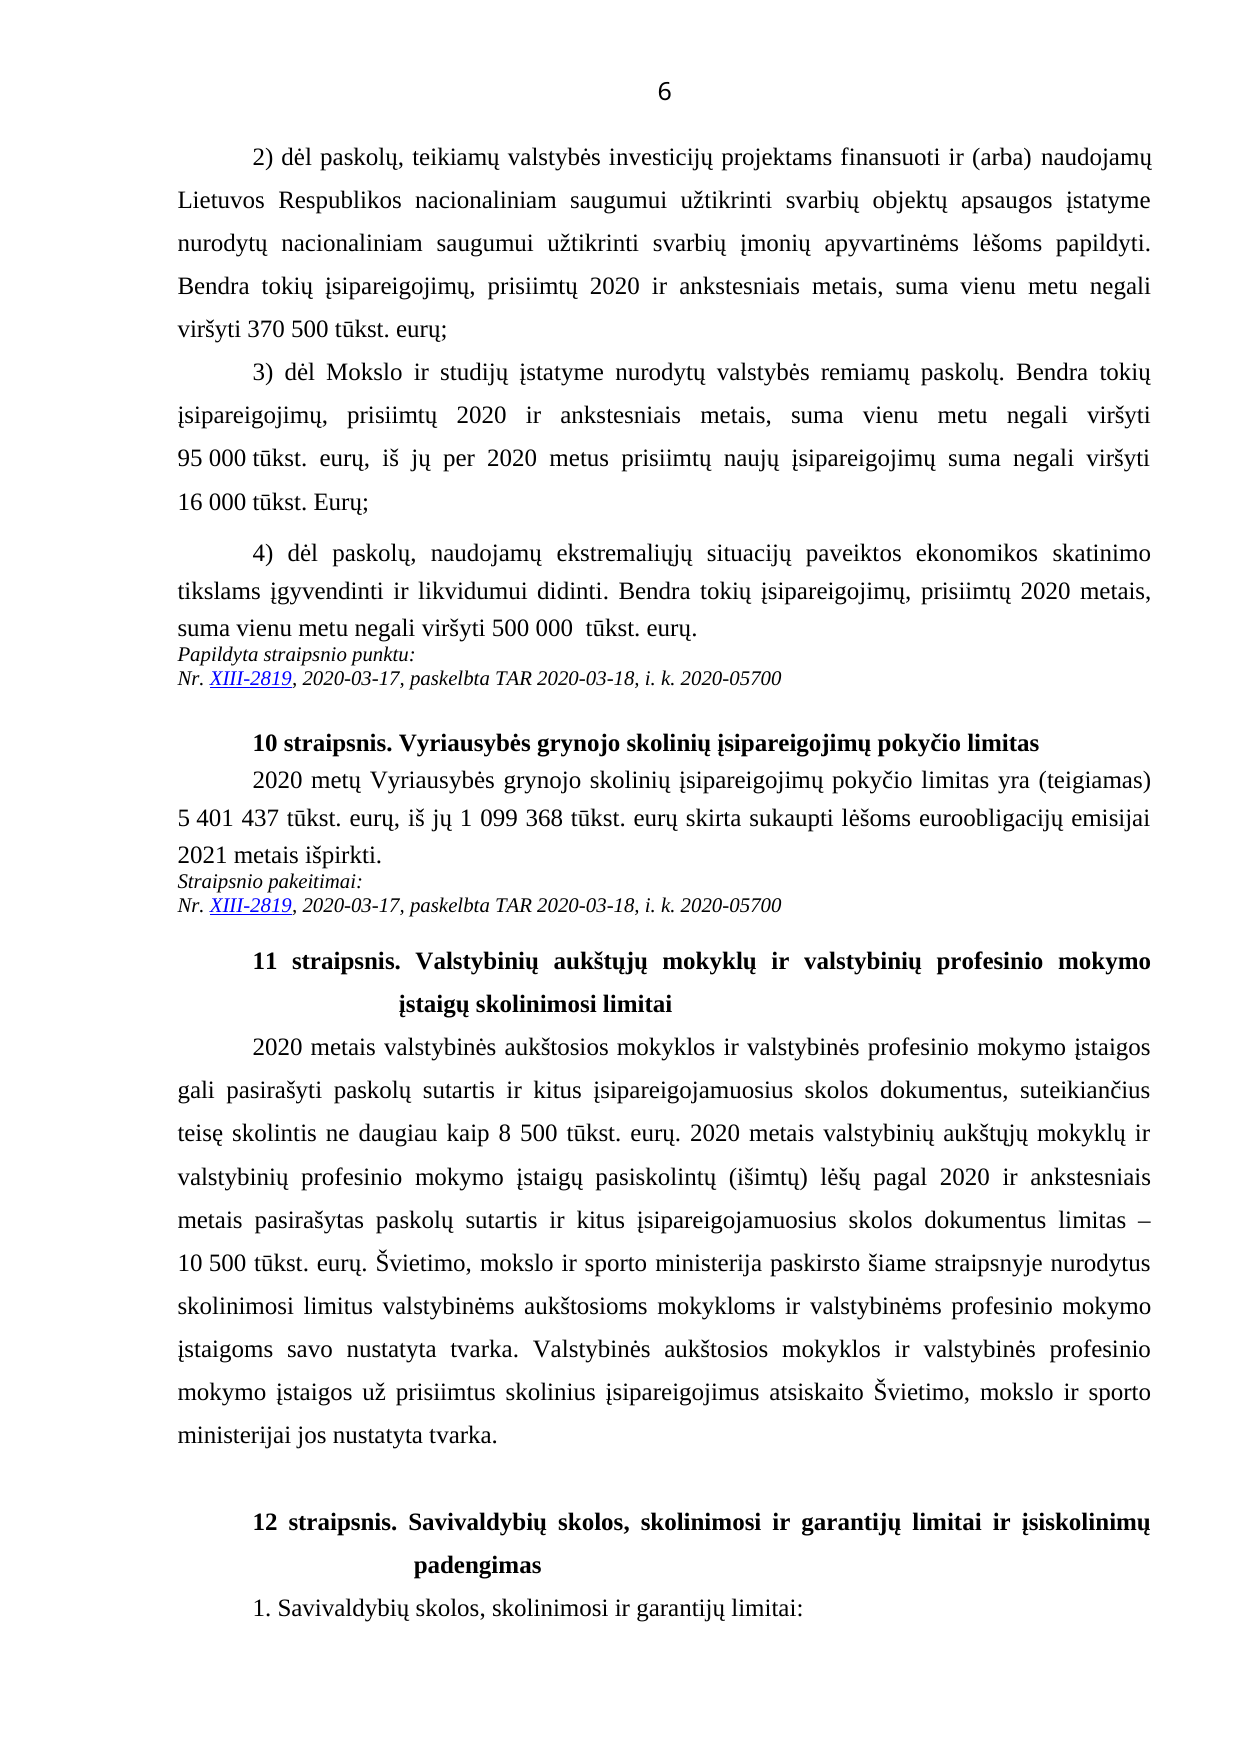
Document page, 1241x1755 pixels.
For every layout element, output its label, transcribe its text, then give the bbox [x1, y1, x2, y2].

text 11 straipsnis. Valstybinių aukštųjų mokyklų ir valstybinių profesinio mokymo įstaigų skolinimosi limitai [252, 946, 1152, 1018]
text 12 straipsnis. Savivaldybių skolos, skolinimosi ir garantijų limitai ir įsiskolinimų padengimas [252, 1507, 1152, 1578]
text 1. Savivaldybių skolos, skolinimosi ir garantijų limitai: [177, 1593, 1152, 1622]
text Papildyta straipsnio punktu: [177, 642, 1152, 666]
text Nr. XIII-2819, 2020-03-17, paskelbta TAR 2020-03-18, i. k. 2020-05700 [177, 893, 1152, 917]
text 2) dėl paskolų, teikiamų valstybės investicijų projektams finansuoti ir (arba) naudojamų Lietuvos Respublikos nacionaliniam saugumui užtikrinti svarbių objektų apsaugos įstatyme nurodytų nacionaliniam saugumui užtikrinti svarbių įmonių apyvartinėms lėšoms papildyti. Bendra tokių įsipareigojimų, prisiimtų 2020 ir ankstesniais metais, suma vienu metu negali viršyti 370 500 tūkst. eurų; [177, 142, 1152, 343]
text 2020 metų Vyriausybės grynojo skolinių įsipareigojimų pokyčio limitas yra (teigiamas) 5 401 437 tūkst. eurų, iš jų 1 099 368 tūkst. eurų skirta sukaupti lėšoms euroobligacijų emisijai 2021 metais išpirkti. [177, 757, 1152, 869]
text Straipsnio pakeitimai: [177, 869, 1152, 893]
text 4) dėl paskolų, naudojamų ekstremaliųjų situacijų paveiktos ekonomikos skatinimo tikslams įgyvendinti ir likvidumui didinti. Bendra tokių įsipareigojimų, prisiimtų 2020 metais, suma vienu metu negali viršyti 500 000 tūkst. eurų. [177, 530, 1152, 642]
text 2020 metais valstybinės aukštosios mokyklos ir valstybinės profesinio mokymo įstaigos gali pasirašyti paskolų sutartis ir kitus įsipareigojamuosius skolos dokumentus, suteikiančius teisę skolintis ne daugiau kaip 8 500 tūkst. eurų. 2020 metais valstybinių aukštųjų mokyklų ir valstybinių profesinio mokymo įstaigų pasiskolintų (išimtų) lėšų pagal 2020 ir ankstesniais metais pasirašytas paskolų sutartis ir kitus įsipareigojamuosius skolos dokumentus limitas – 10 500 tūkst. eurų. Švietimo, mokslo ir sporto ministerija paskirsto šiame straipsnyje nurodytus skolinimosi limitus valstybinėms aukštosioms mokykloms ir valstybinėms profesinio mokymo įstaigoms savo nustatyta tvarka. Valstybinės aukštosios mokyklos ir valstybinės profesinio mokymo įstaigos už prisiimtus skolinius įsipareigojimus atsiskaito Švietimo, mokslo ir sporto ministerijai jos nustatyta tvarka. [177, 1032, 1152, 1449]
text 10 straipsnis. Vyriausybės grynojo skolinių įsipareigojimų pokyčio limitas [177, 719, 1152, 757]
text 3) dėl Mokslo ir studijų įstatyme nurodytų valstybės remiamų paskolų. Bendra tokių įsipareigojimų, prisiimtų 2020 ir ankstesniais metais, suma vienu metu negali viršyti 95 000 tūkst. eurų, iš jų per 2020 metus prisiimtų naujų įsipareigojimų suma negali viršyti 16 000 tūkst. Eurų; [177, 357, 1152, 515]
text Nr. XIII-2819, 2020-03-17, paskelbta TAR 2020-03-18, i. k. 2020-05700 [177, 666, 1152, 690]
